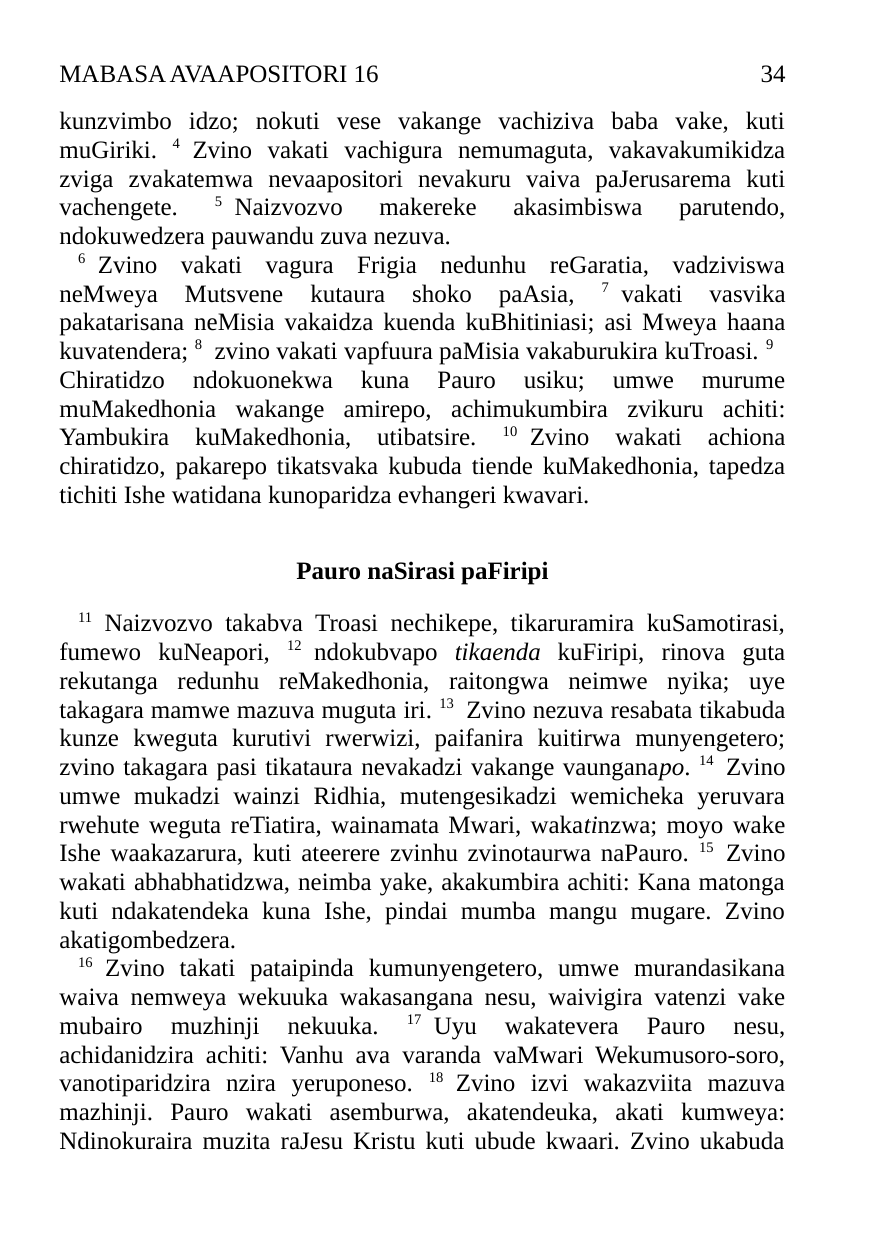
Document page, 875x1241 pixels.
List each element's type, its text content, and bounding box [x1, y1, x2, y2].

text 16 Zvino takati pataipinda kumunyengetero, umwe murandasikana waiva nemweya wekuuka wakasangana nesu, waivigira vatenzi vake mubairo muzhinji nekuuka. 17 Uyu wakatevera Pauro nesu, achidanidzira achiti: Vanhu ava varanda vaMwari Wekumusoro-soro, vanotiparidzira nzira yeruponeso. 18 Zvino izvi wakazviita mazuva mazhinji. Pauro wakati asemburwa, akatendeuka, akati kumweya: Ndinokuraira muzita raJesu Kristu kuti ubude kwaari. Zvino ukabuda [59, 953, 786, 1155]
text 11 Naizvozvo takabva Troasi nechikepe, tikaruramira kuSamotirasi, fumewo kuNeapori, 12 ndokubvapo tikaenda kuFiripi, rinova guta rekutanga redunhu reMakedhonia, raitongwa neimwe nyika; uye takagara mamwe mazuva muguta iri. 13 Zvino nezuva resabata tikabuda kunze kweguta kurutivi rwerwizi, paifanira kuitirwa munyengetero; zvino takagara pasi tikataura nevakadzi vakange vaunganapo. 14 Zvino umwe mukadzi wainzi Ridhia, mutengesikadzi wemicheka yeruvara rwehute weguta reTiatira, wainamata Mwari, wakatinzwa; moyo wake Ishe waakazarura, kuti ateerere zvinhu zvinotaurwa naPauro. 15 Zvino wakati abhabhatidzwa, neimba yake, akakumbira achiti: Kana matonga kuti ndakatendeka kuna Ishe, pindai mumba mangu mugare. Zvino akatigombedzera. [59, 608, 786, 953]
text Pauro naSirasi paFiripi [59, 556, 786, 585]
text kunzvimbo idzo; nokuti vese vakange vachiziva baba vake, kuti muGiriki. 4 Zvino vakati vachigura nemumaguta, vakavakumikidza zviga zvakatemwa nevaapositori nevakuru vaiva paJerusarema kuti vachengete. 5 Naizvozvo makereke akasimbiswa parutendo, ndokuwedzera pauwandu zuva nezuva. [59, 106, 786, 250]
text 6 Zvino vakati vagura Frigia nedunhu reGaratia, vadziviswa neMweya Mutsvene kutaura shoko paAsia, 7 vakati vasvika pakatarisana neMisia vakaidza kuenda kuBhitiniasi; asi Mweya haana kuvatendera; 8 zvino vakati vapfuura paMisia vakaburukira kuTroasi. 9 Chiratidzo ndokuonekwa kuna Pauro usiku; umwe murume muMakedhonia wakange amirepo, achimukumbira zvikuru achiti: Yambukira kuMakedhonia, utibatsire. 10 Zvino wakati achiona chiratidzo, pakarepo tikatsvaka kubuda tiende kuMakedhonia, tapedza tichiti Ishe watidana kunoparidza evhangeri kwavari. [59, 250, 786, 509]
